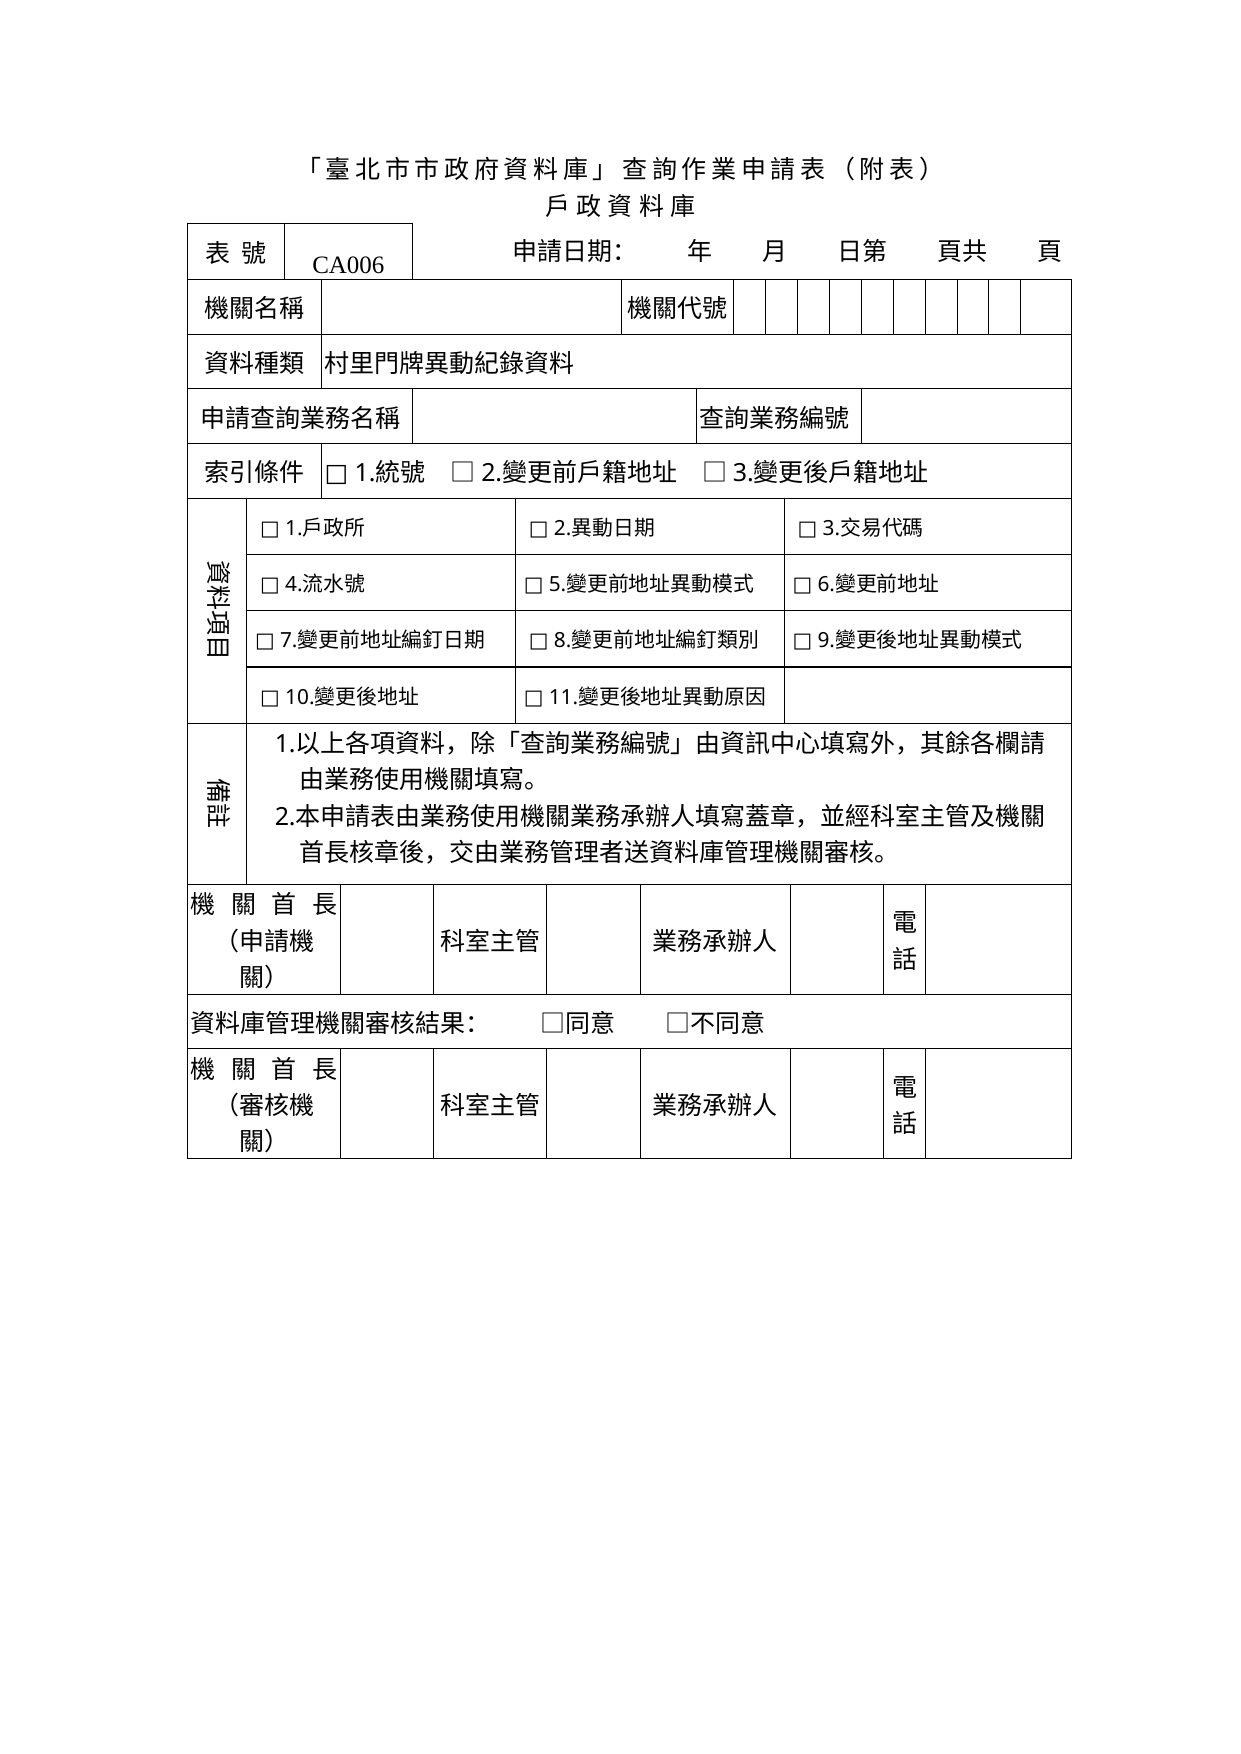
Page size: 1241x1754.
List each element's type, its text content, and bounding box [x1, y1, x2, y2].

table_cell [734, 280, 765, 334]
table_cell [413, 389, 696, 443]
table_cell 機關首長 （申請機關） [188, 885, 340, 993]
table_cell 查詢業務編號 [697, 389, 861, 443]
table_cell [862, 389, 1071, 443]
table_cell □ 5.變更前地址異動模式 [516, 555, 784, 610]
table_cell [926, 885, 1071, 993]
table_cell [989, 280, 1020, 334]
table_cell 備註 [188, 724, 246, 884]
table_cell □ 1.戶政所 [247, 499, 515, 554]
table_cell 資料種類 [188, 335, 321, 388]
table_cell 業務承辦人 [641, 1049, 790, 1158]
table_cell 村里門牌異動紀錄資料 [322, 335, 1071, 388]
table_cell □ 3.交易代碼 [785, 499, 1071, 554]
table_cell 資料庫管理機關審核結果： □同意 □不同意 [188, 995, 1071, 1048]
table_cell [341, 1049, 433, 1158]
table_cell □ 8.變更前地址編釘類別 [516, 611, 784, 666]
table_cell [341, 885, 433, 993]
table_cell □ 2.異動日期 [516, 499, 784, 554]
table_cell 資料項目 [188, 499, 246, 723]
text 「臺北市市政府資料庫」查詢作業申請表（附表） [187, 150, 1053, 186]
table_cell [798, 280, 829, 334]
table_cell 機關代號 [622, 280, 733, 334]
table_cell [862, 280, 893, 334]
table_cell [926, 1049, 1071, 1158]
table_cell □ 9.變更後地址異動模式 [785, 611, 1071, 666]
table_cell [830, 280, 861, 334]
table_cell 電話 [884, 885, 925, 993]
table_cell 科室主管 [434, 885, 546, 993]
table_cell 機關名稱 [188, 280, 321, 334]
table_cell □ 6.變更前地址 [785, 555, 1071, 610]
table_cell □ 10.變更後地址 [247, 668, 515, 723]
table_cell □ 7.變更前地址編釘日期 [247, 611, 515, 666]
table_cell [926, 280, 957, 334]
table_cell 科室主管 [434, 1049, 546, 1158]
table_cell 機關首長 （審核機關） [188, 1049, 340, 1158]
table_cell 索引條件 [188, 444, 321, 498]
table_cell □ 1.統號 □ 2.變更前戶籍地址 □ 3.變更後戶籍地址 [322, 444, 1071, 498]
table_cell [547, 885, 640, 993]
table_cell [785, 668, 1071, 723]
table_cell □ 4.流水號 [247, 555, 515, 610]
table_cell 業務承辦人 [641, 885, 790, 993]
table_cell [1021, 280, 1071, 334]
table_cell 申請查詢業務名稱 [188, 389, 412, 443]
table_header 表 號 [188, 224, 284, 279]
text 戶政資料庫 [187, 186, 1053, 222]
table_cell [791, 1049, 883, 1158]
table_cell 電話 [884, 1049, 925, 1158]
table_cell [322, 280, 621, 334]
table_cell 1.以上各項資料，除「查詢業務編號」由資訊中心填寫外，其餘各欄請由業務使用機關填寫。 2.本申請表由業務使用機關業務承辦人填寫蓋章，並經科室主管及機關首長核章後，交由業務管理者送資料庫管理機關審核。 [247, 724, 1071, 884]
table_cell [791, 885, 883, 993]
table_cell [766, 280, 797, 334]
table_cell [894, 280, 925, 334]
table_cell □ 11.變更後地址異動原因 [516, 668, 784, 723]
table_header CA006 [285, 224, 412, 279]
table_cell [958, 280, 988, 334]
table_cell [547, 1049, 640, 1158]
